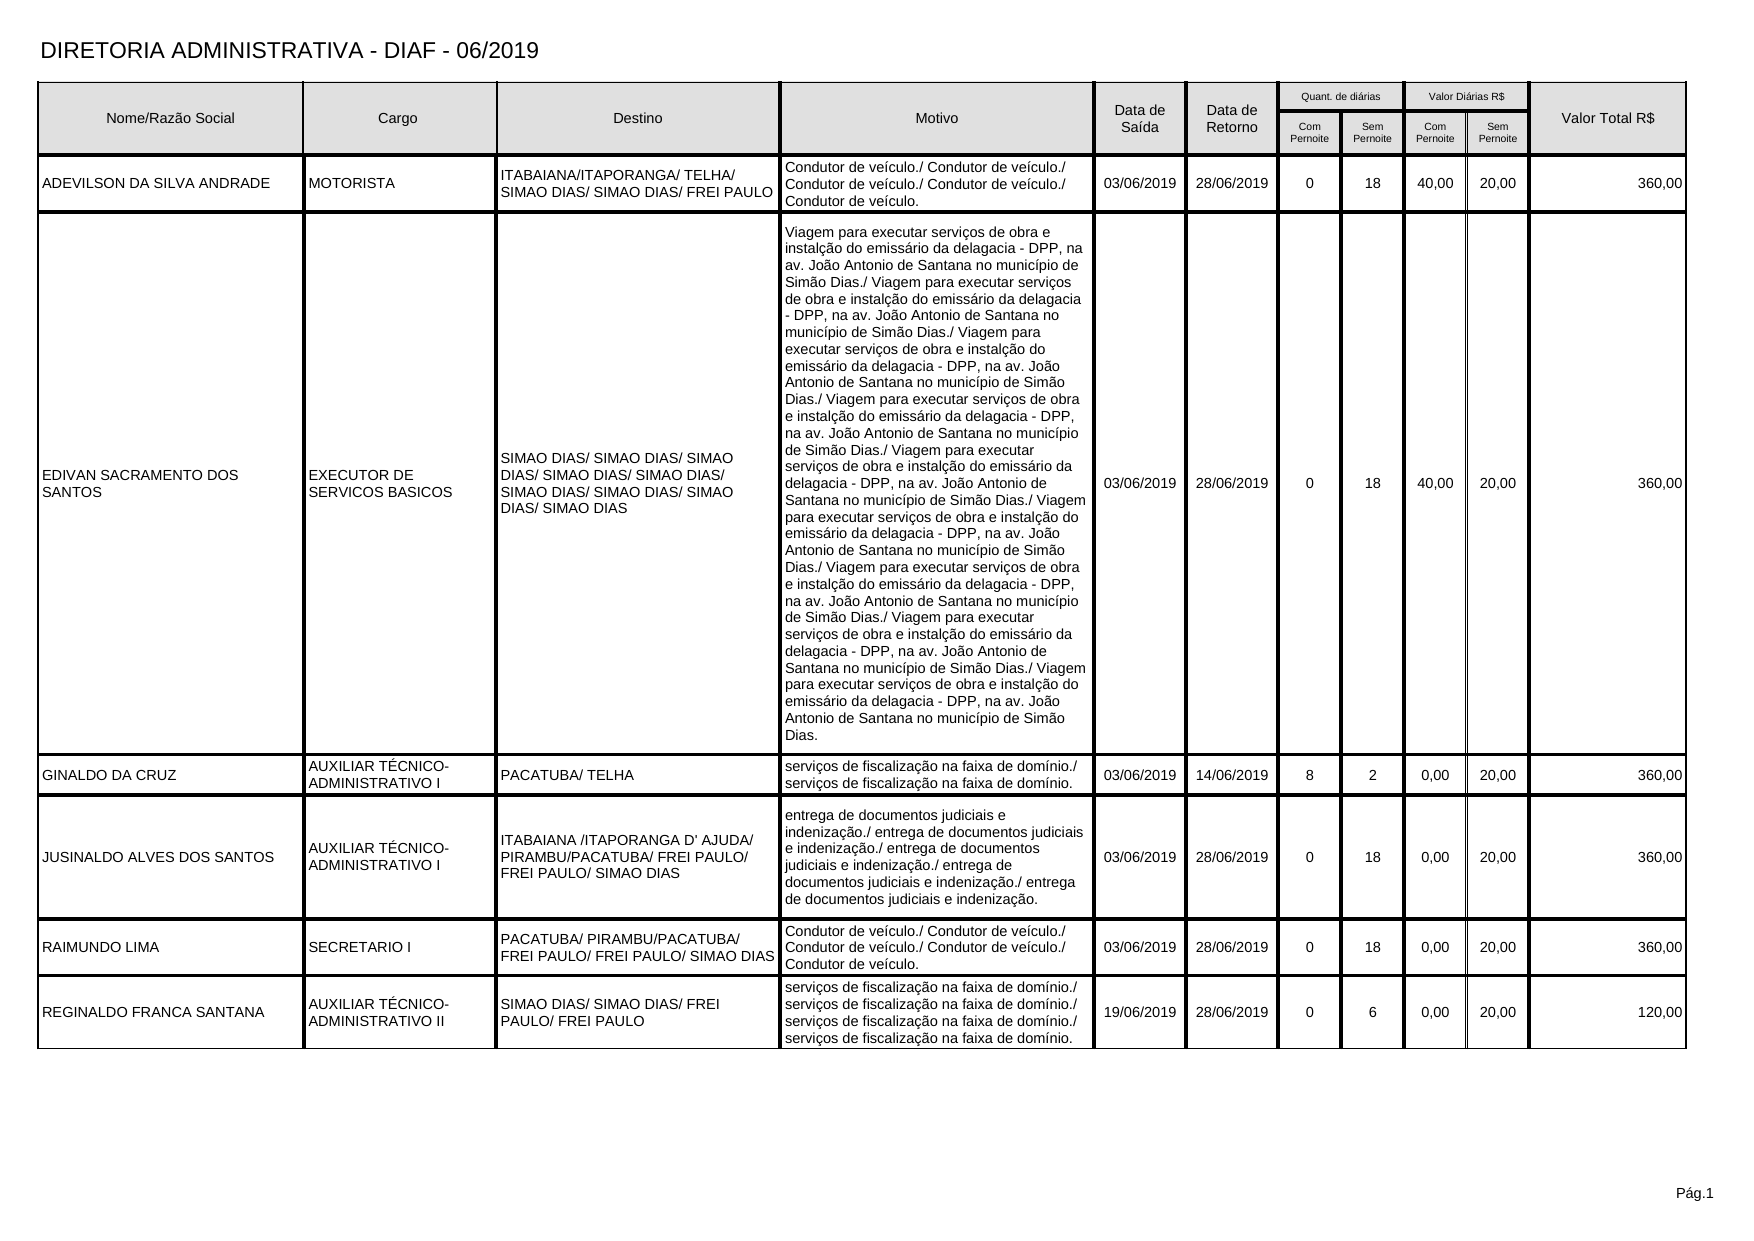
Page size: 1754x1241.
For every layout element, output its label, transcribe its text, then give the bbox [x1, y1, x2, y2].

table_cell 03/06/2019 [1096, 157, 1184, 210]
table_cell Viagem para executar serviços de obra e instalção do emissário da delagacia - DPP, na av. João Antonio de Santana no município de Simão Dias./ Viagem para executar serviços de obra e instalção do emissário da delagacia - DPP, na av. João Antonio de Santana no município de Simão Dias./ Viagem para executar serviços de obra e instalção do emissário da delagacia - DPP, na av. João Antonio de Santana no município de Simão Dias./ Viagem para executar serviços de obra e instalção do emissário da delagacia - DPP, na av. João Antonio de Santana no município de Simão Dias./ Viagem para executar serviços de obra e instalção do emissário da delagacia - DPP, na av. João Antonio de Santana no município de Simão Dias./ Viagem para executar serviços de obra e instalção do emissário da delagacia - DPP, na av. João Antonio de Santana no município de Simão Dias./ Viagem para executar serviços de obra e instalção do emissário da delagacia - DPP, na av. João Antonio de Santana no município de Simão Dias./ Viagem para executar serviços de obra e instalção do emissário da delagacia - DPP, na av. João Antonio de Santana no município de Simão Dias./ Viagem para executar serviços de obra e instalção do emissário da delagacia - DPP, na av. João Antonio de Santana no município de Simão Dias. [782, 214, 1092, 753]
table_cell 03/06/2019 [1096, 214, 1184, 753]
table_cell 6 [1343, 977, 1402, 1048]
table_cell Valor Diárias R$ [1406, 83, 1527, 109]
table_cell 8 [1280, 756, 1339, 793]
table_cell [37, 1185, 1573, 1202]
table_cell SIMAO DIAS/ SIMAO DIAS/ FREI PAULO/ FREI PAULO [498, 977, 778, 1048]
table_cell 0 [1280, 977, 1339, 1048]
table_cell JUSINALDO ALVES DOS SANTOS [39, 797, 302, 917]
table_cell 28/06/2019 [1188, 921, 1276, 974]
table_cell Sem Pernoite [1343, 113, 1402, 153]
table_cell Motivo [782, 83, 1092, 153]
table_cell 0,00 [1406, 756, 1465, 793]
table_cell 120,00 [1531, 977, 1685, 1048]
table_cell Cargo [304, 83, 496, 153]
table_cell 14/06/2019 [1188, 756, 1276, 793]
table_cell 20,00 [1468, 977, 1527, 1048]
table_cell 0,00 [1406, 921, 1465, 974]
table_cell 20,00 [1468, 921, 1527, 974]
table_cell AUXILIAR TÉCNICO-ADMINISTRATIVO I [306, 756, 494, 793]
table_cell 360,00 [1531, 756, 1685, 793]
table_cell Nome/Razão Social [39, 83, 302, 153]
table_cell 0,00 [1406, 797, 1465, 917]
table_cell serviços de fiscalização na faixa de domínio./ serviços de fiscalização na faixa de domínio. [782, 756, 1092, 793]
table_cell PACATUBA/ TELHA [498, 756, 778, 793]
table_cell Quant. de diárias [1280, 83, 1402, 109]
table_cell EXECUTOR DE SERVICOS BASICOS [306, 214, 494, 753]
table_cell REGINALDO FRANCA SANTANA [39, 977, 302, 1048]
table_cell 0,00 [1406, 977, 1465, 1048]
table_cell GINALDO DA CRUZ [39, 756, 302, 793]
table_cell 2 [1343, 756, 1402, 793]
table_cell AUXILIAR TÉCNICO-ADMINISTRATIVO II [306, 977, 494, 1048]
table_cell 18 [1343, 214, 1402, 753]
table_cell 28/06/2019 [1188, 797, 1276, 917]
table_cell PACATUBA/ PIRAMBU/PACATUBA/ FREI PAULO/ FREI PAULO/ SIMAO DIAS [498, 921, 778, 974]
table_header [1322, 37, 1717, 81]
table_cell 18 [1343, 797, 1402, 917]
table_cell Sem Pernoite [1468, 113, 1527, 153]
table_cell 18 [1343, 921, 1402, 974]
table_cell SECRETARIO I [306, 921, 494, 974]
table_cell MOTORISTA [306, 157, 494, 210]
table_cell 360,00 [1531, 157, 1685, 210]
table_cell Destino [498, 83, 778, 153]
table_cell 360,00 [1531, 797, 1685, 917]
table_cell 40,00 [1406, 157, 1465, 210]
table_cell Data de Retorno [1188, 83, 1276, 153]
table_cell SIMAO DIAS/ SIMAO DIAS/ SIMAO DIAS/ SIMAO DIAS/ SIMAO DIAS/ SIMAO DIAS/ SIMAO DIAS/ SIMAO DIAS/ SIMAO DIAS [498, 214, 778, 753]
table_cell 40,00 [1406, 214, 1465, 753]
table_cell 28/06/2019 [1188, 977, 1276, 1048]
table_cell AUXILIAR TÉCNICO-ADMINISTRATIVO I [306, 797, 494, 917]
table_cell 20,00 [1468, 756, 1527, 793]
table_cell 19/06/2019 [1096, 977, 1184, 1048]
table_cell Valor Total R$ [1531, 83, 1685, 153]
table_cell 20,00 [1468, 214, 1527, 753]
table_cell 0 [1280, 214, 1339, 753]
table_cell 20,00 [1468, 797, 1527, 917]
table_cell 0 [1280, 921, 1339, 974]
table_cell [37, 67, 1322, 81]
table_cell serviços de fiscalização na faixa de domínio./ serviços de fiscalização na faixa de domínio./ serviços de fiscalização na faixa de domínio./ serviços de fiscalização na faixa de domínio. [782, 977, 1092, 1048]
table_cell 03/06/2019 [1096, 756, 1184, 793]
table_cell ADEVILSON DA SILVA ANDRADE [39, 157, 302, 210]
table_cell Com Pernoite [1280, 113, 1339, 153]
table_cell 0 [1280, 157, 1339, 210]
table_cell Pág.1 [1573, 1185, 1717, 1202]
table_cell 360,00 [1531, 214, 1685, 753]
table_cell 18 [1343, 157, 1402, 210]
table_cell ITABAIANA/ITAPORANGA/ TELHA/ SIMAO DIAS/ SIMAO DIAS/ FREI PAULO [498, 157, 778, 210]
table_cell EDIVAN SACRAMENTO DOS SANTOS [39, 214, 302, 753]
table_cell Condutor de veículo./ Condutor de veículo./ Condutor de veículo./ Condutor de veículo./ Condutor de veículo. [782, 157, 1092, 210]
table_cell 03/06/2019 [1096, 921, 1184, 974]
table_cell Condutor de veículo./ Condutor de veículo./ Condutor de veículo./ Condutor de veículo./ Condutor de veículo. [782, 921, 1092, 974]
table_cell 03/06/2019 [1096, 797, 1184, 917]
table_cell Data de Saída [1096, 83, 1184, 153]
table_cell [1687, 81, 1717, 1184]
table_cell 20,00 [1468, 157, 1527, 210]
table_cell RAIMUNDO LIMA [39, 921, 302, 974]
table_cell [37, 1049, 1687, 1184]
table_cell 0 [1280, 797, 1339, 917]
table_cell entrega de documentos judiciais e indenização./ entrega de documentos judiciais e indenização./ entrega de documentos judiciais e indenização./ entrega de documentos judiciais e indenização./ entrega de documentos judiciais e indenização. [782, 797, 1092, 917]
table_cell 28/06/2019 [1188, 214, 1276, 753]
table_header DIRETORIA ADMINISTRATIVA - DIAF - 06/2019 [37, 37, 1322, 67]
table_cell 360,00 [1531, 921, 1685, 974]
table_cell ITABAIANA /ITAPORANGA D' AJUDA/ PIRAMBU/PACATUBA/ FREI PAULO/ FREI PAULO/ SIMAO DIAS [498, 797, 778, 917]
table_cell 28/06/2019 [1188, 157, 1276, 210]
table_cell Com Pernoite [1406, 113, 1465, 153]
